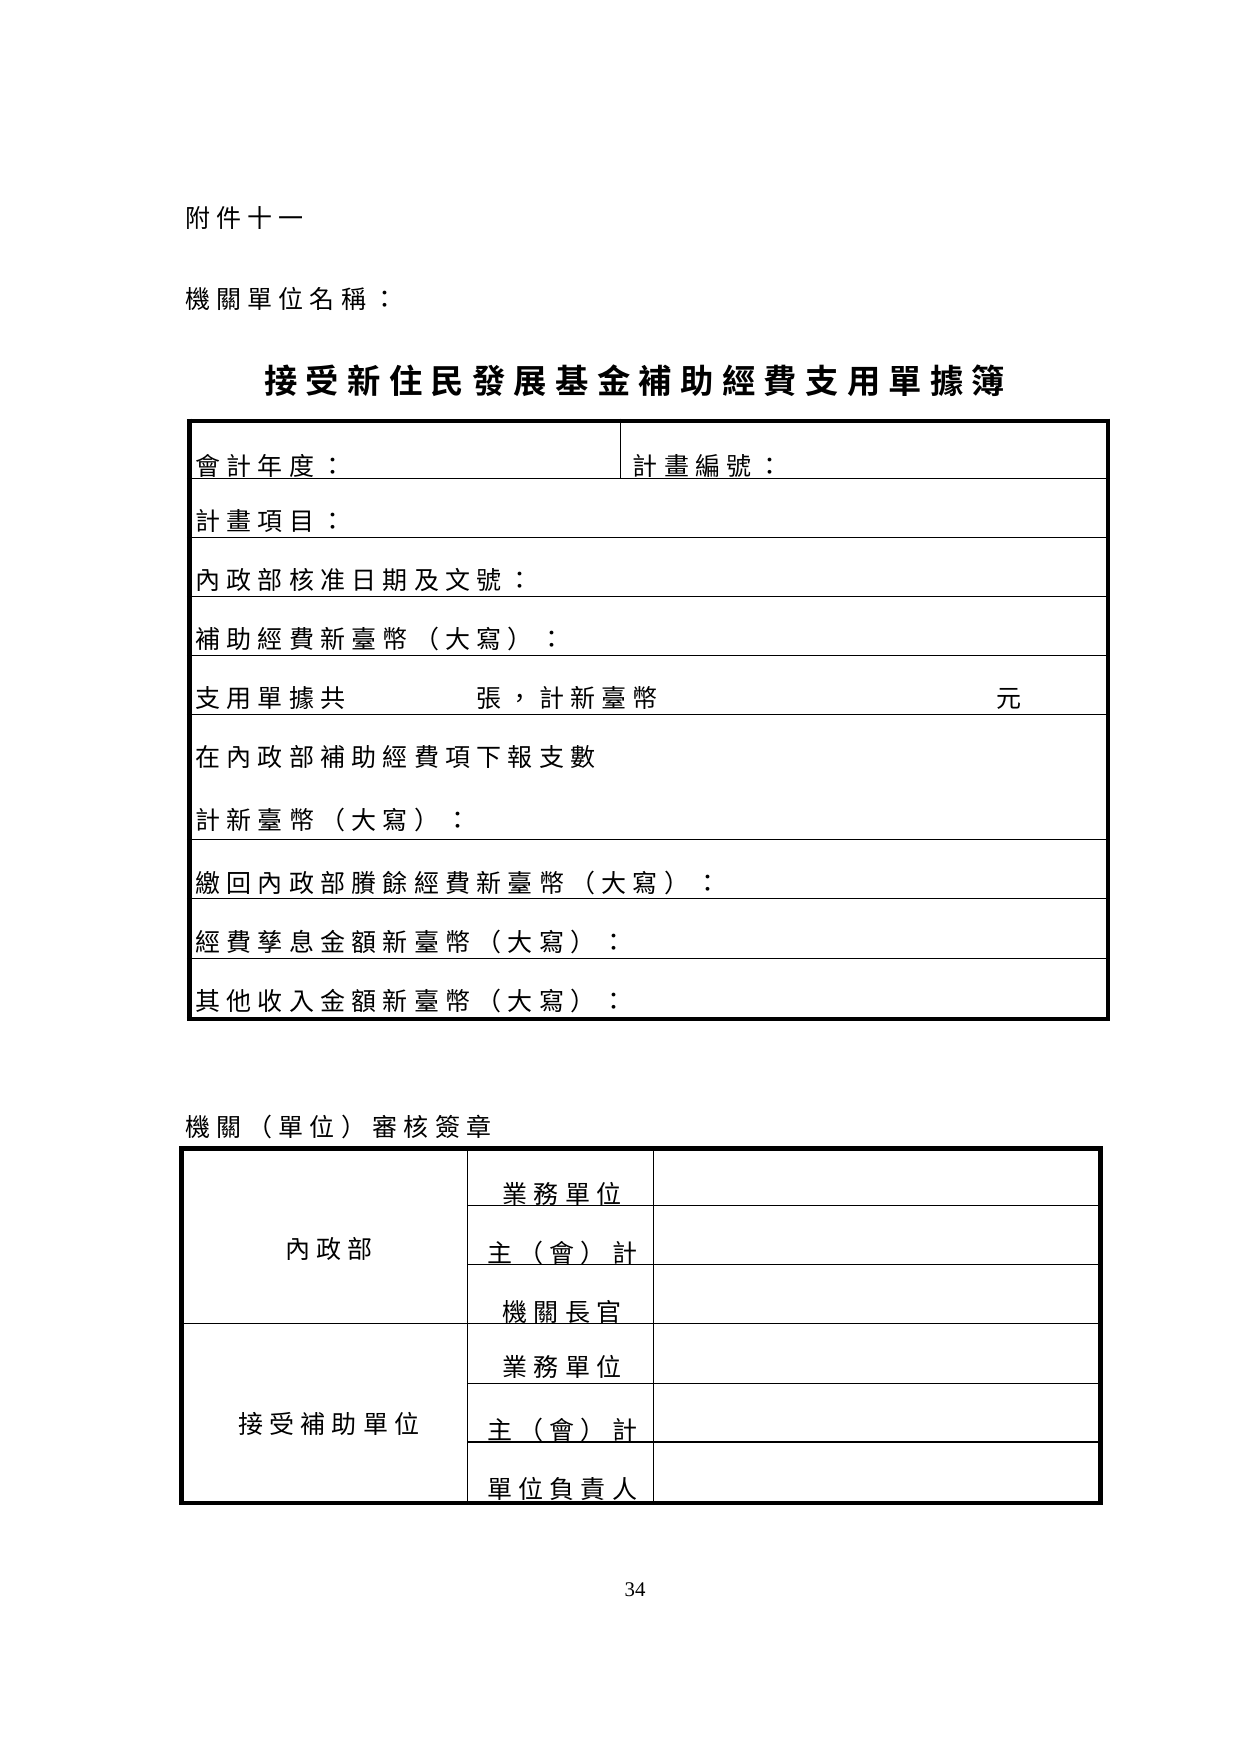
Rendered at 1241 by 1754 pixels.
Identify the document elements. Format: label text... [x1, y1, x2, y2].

table_cell 計畫項目： [192, 479, 1106, 537]
text 機關單位名稱： [182, 256, 1088, 318]
table_cell 補助經費新臺幣（大寫）： [192, 597, 1106, 655]
text 機關（單位）審核簽章 [182, 1084, 1088, 1146]
text 附件十一 [182, 175, 1088, 237]
table_header 內政部 [184, 1151, 467, 1323]
table_cell 內政部核准日期及文號： [192, 538, 1106, 596]
table_cell 業務單位 [468, 1324, 653, 1382]
table_cell [654, 1206, 1098, 1264]
table_cell [654, 1324, 1098, 1382]
table_cell 經費孳息金額新臺幣（大寫）： [192, 899, 1106, 957]
table_cell [654, 1384, 1098, 1441]
table_cell [654, 1443, 1098, 1501]
table_cell 繳回內政部賸餘經費新臺幣（大寫）： [192, 840, 1106, 898]
table_header [654, 1151, 1098, 1205]
table_cell [654, 1265, 1098, 1323]
table_cell 主（會）計單位 [468, 1206, 653, 1264]
table_cell 機關長官 [468, 1265, 653, 1323]
table_cell 主（會）計單位 [468, 1384, 653, 1441]
text 接受新住民發展基金補助經費支用單據簿 [182, 337, 1088, 400]
table_header 計畫編號： [621, 423, 1106, 477]
table_cell 支用單據共 張，計新臺幣 元 [192, 656, 1106, 714]
table_header 業務單位 [468, 1151, 653, 1205]
table_cell 接受補助單位 [184, 1324, 467, 1501]
table_cell 其他收入金額新臺幣（大寫）： [192, 959, 1106, 1016]
table_header 會計年度： [192, 423, 620, 477]
table_cell 在內政部補助經費項下報支數 計新臺幣（大寫）： [192, 715, 1106, 839]
table_cell 單位負責人 [468, 1443, 653, 1501]
